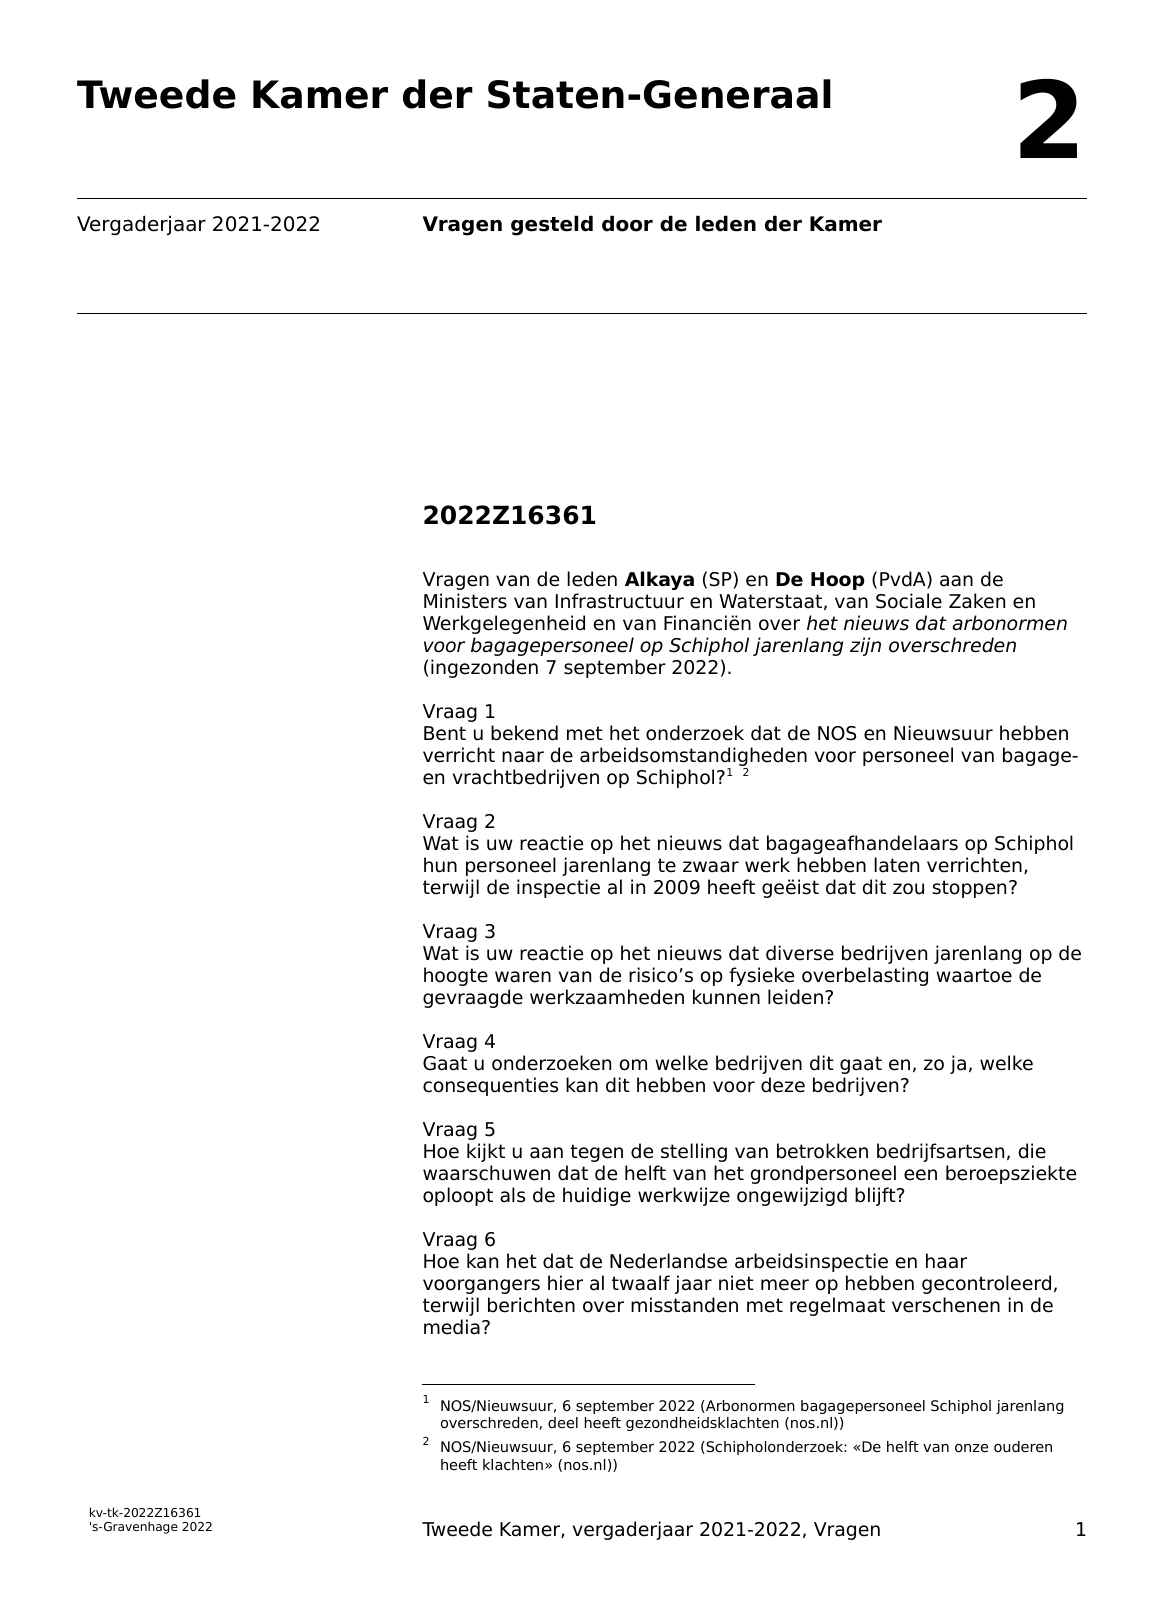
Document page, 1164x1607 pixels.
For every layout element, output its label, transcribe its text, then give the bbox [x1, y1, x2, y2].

text 2022Z16361 [422, 501, 1087, 531]
text NOS/Nieuwsuur, 6 september 2022 (Schipholonderzoek: «De helft van onze ouderen heeft klachten» (nos.nl)) [422, 1435, 1087, 1474]
text Vraag 3 [422, 921, 1087, 943]
table_cell Vergaderjaar 2021-2022 [77, 199, 422, 313]
text Wat is uw reactie op het nieuws dat bagageafhandelaars op Schiphol hun personeel jarenlang te zwaar werk hebben laten verrichten, terwijl de inspectie al in 2009 heeft geëist dat dit zou stoppen? [422, 833, 1087, 899]
text Vraag 1 [422, 701, 1087, 723]
text NOS/Nieuwsuur, 6 september 2022 (Arbonormen bagagepersoneel Schiphol jarenlang overschreden, deel heeft gezondheidsklachten (nos.nl)) [422, 1393, 1087, 1432]
text 's-Gravenhage 2022 [88, 1520, 323, 1534]
text Vraag 2 [422, 811, 1087, 833]
table_cell Vragen gesteld door de leden der Kamer [422, 199, 1087, 313]
text Vragen van de leden Alkaya (SP) en De Hoop (PvdA) aan de Ministers van Infrastructuur en Waterstaat, van Sociale Zaken en Werkgelegenheid en van Financiën over het nieuws dat arbonormen voor bagagepersoneel op Schiphol jarenlang zijn overschreden (ingezonden 7 september 2022). [422, 569, 1087, 679]
text Gaat u onderzoeken om welke bedrijven dit gaat en, zo ja, welke consequenties kan dit hebben voor deze bedrijven? [422, 1053, 1087, 1097]
table_header Tweede Kamer der Staten-Generaal [77, 59, 886, 198]
text Hoe kan het dat de Nederlandse arbeidsinspectie en haar voorgangers hier al twaalf jaar niet meer op hebben gecontroleerd, terwijl berichten over misstanden met regelmaat verschenen in de media? [422, 1251, 1087, 1339]
text Vraag 6 [422, 1229, 1087, 1251]
text Wat is uw reactie op het nieuws dat diverse bedrijven jarenlang op de hoogte waren van de risico’s op fysieke overbelasting waartoe de gevraagde werkzaamheden kunnen leiden? [422, 943, 1087, 1009]
table_header 2 [886, 59, 1087, 198]
text kv-tk-2022Z16361 [88, 1506, 323, 1520]
text Vraag 4 [422, 1031, 1087, 1053]
text Bent u bekend met het onderzoek dat de NOS en Nieuwsuur hebben verricht naar de arbeidsomstandigheden voor personeel van bagage- en vrachtbedrijven op Schiphol? [422, 723, 1087, 789]
text Hoe kijkt u aan tegen de stelling van betrokken bedrijfsartsen, die waarschuwen dat de helft van het grondpersoneel een beroepsziekte oploopt als de huidige werkwijze ongewijzigd blijft? [422, 1141, 1087, 1207]
text Vraag 5 [422, 1119, 1087, 1141]
